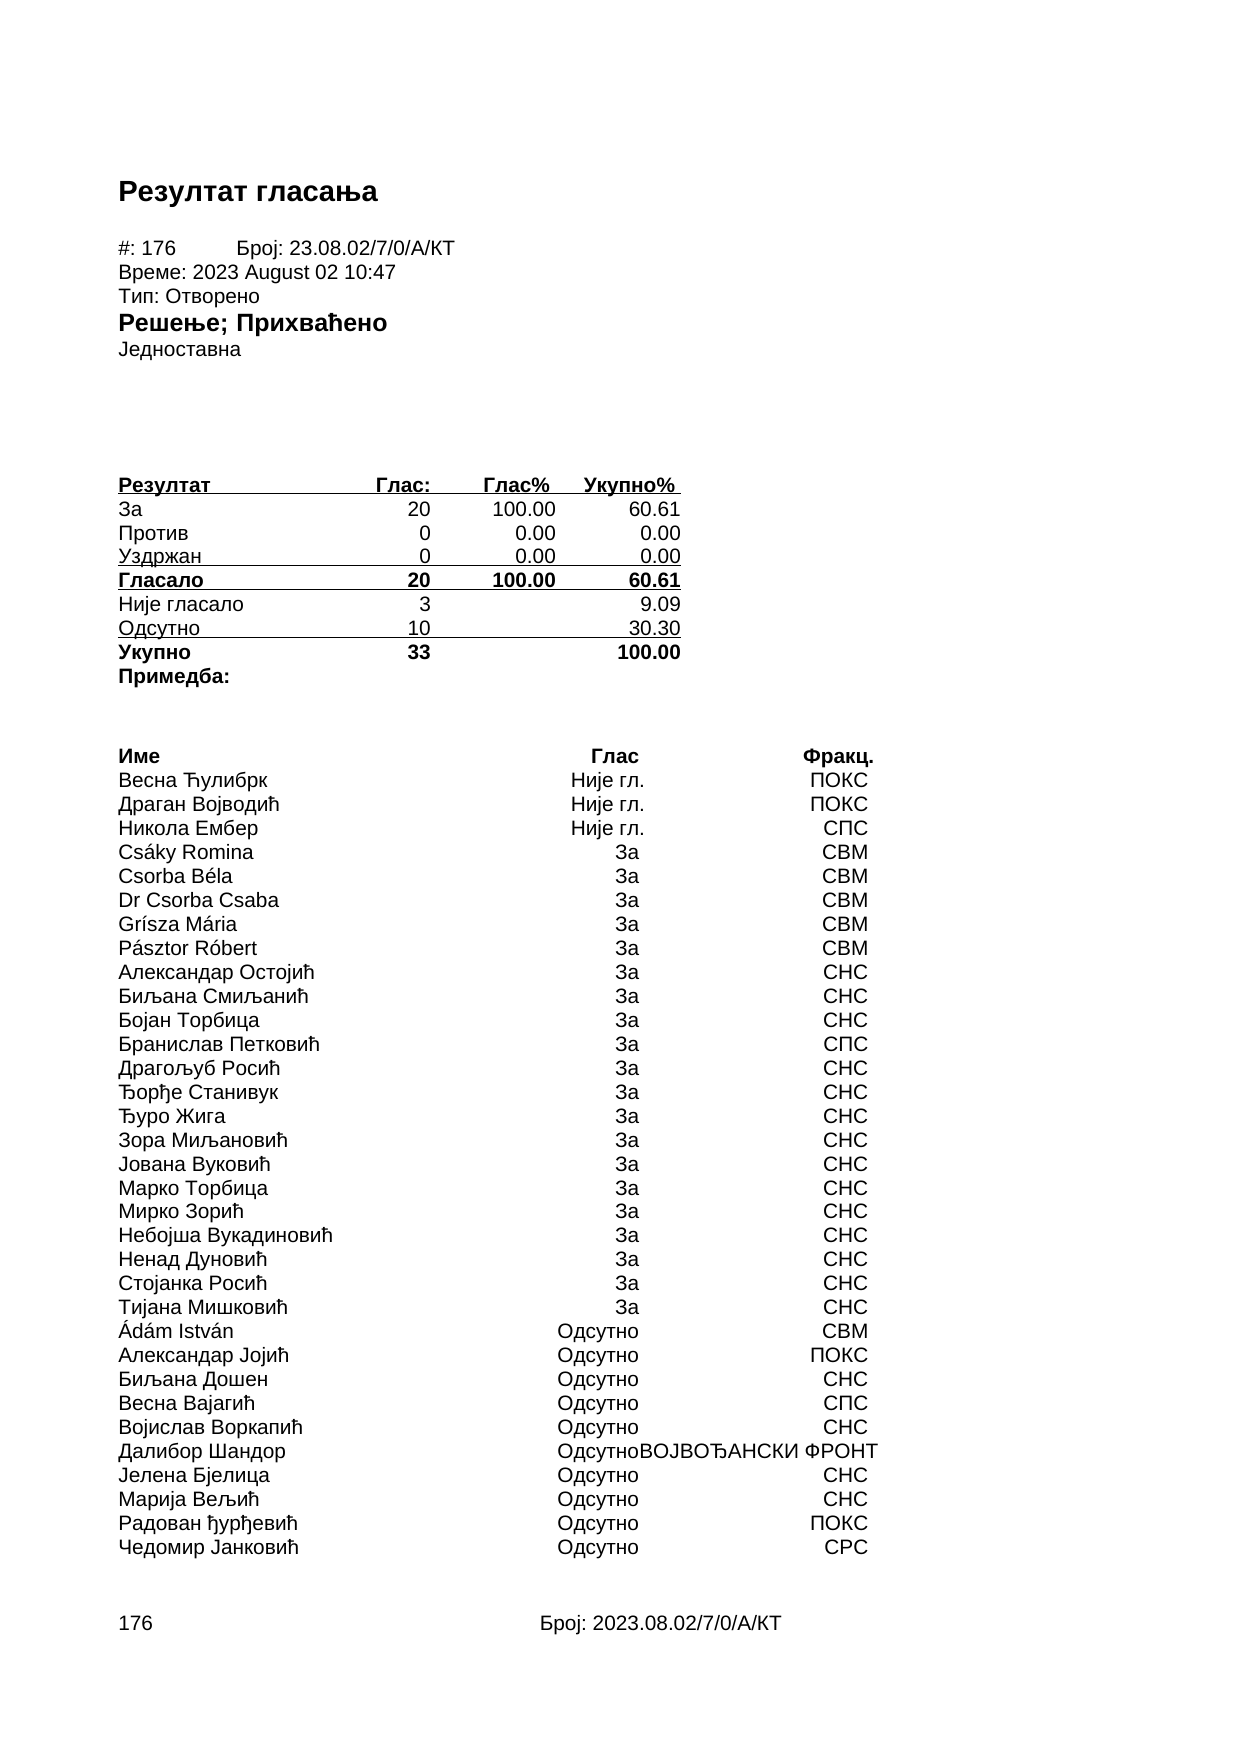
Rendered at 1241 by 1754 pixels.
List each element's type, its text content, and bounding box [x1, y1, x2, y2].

text Марко Торбица За СНС [118, 1175, 1122, 1199]
text Марија Вељић Одсутно СНС [118, 1487, 1122, 1511]
text Весна Ћулибрк Није гл. ПОКС [118, 768, 1122, 792]
text #: 176 Број: 23.08.02/7/0/A/КТ [118, 236, 1122, 260]
text Резултат гласања [118, 174, 1122, 208]
text Grísza Mária За СВМ [118, 912, 1122, 936]
text Csorba Béla За СВМ [118, 864, 1122, 888]
text Решење; Прихваћено [118, 308, 1122, 336]
text Чедомир Јанковић Одсутно СРС [118, 1535, 1122, 1559]
text За 20 100.00 60.61 [118, 496, 1122, 520]
text Одсутно 10 30.30 [118, 616, 1122, 640]
text Dr Csorba Csaba За СВМ [118, 888, 1122, 912]
text Име Глас Фракц. [118, 744, 1122, 768]
text Укупно 33 100.00 [118, 640, 1122, 664]
text Ненад Дуновић За СНС [118, 1247, 1122, 1271]
text Александар Јојић Одсутно ПОКС [118, 1343, 1122, 1367]
text Мирко Зорић За СНС [118, 1199, 1122, 1223]
text Јелена Бјелица Одсутно СНС [118, 1463, 1122, 1487]
text Војислав Воркапић Одсутно СНС [118, 1415, 1122, 1439]
text Драган Војводић Није гл. ПОКС [118, 792, 1122, 816]
text Бранислав Петковић За СПС [118, 1032, 1122, 1056]
text Тијана Мишковић За СНС [118, 1295, 1122, 1319]
text Драгољуб Росић За СНС [118, 1056, 1122, 1079]
text Никола Ембер Није гл. СПС [118, 816, 1122, 840]
text Гласало 20 100.00 60.61 [118, 568, 1122, 592]
text Pásztor Róbert За СВМ [118, 936, 1122, 960]
text Бојан Торбица За СНС [118, 1008, 1122, 1032]
text Далибор Шандор Одсутно ВОЈВОЂАНСКИ ФРОНТ [118, 1439, 1122, 1463]
text Весна Вајагић Одсутно СПС [118, 1391, 1122, 1415]
text Уздржан 0 0.00 0.00 [118, 544, 1122, 568]
text Није гласало 3 9.09 [118, 592, 1122, 616]
text Време: 2023 August 02 10:47 [118, 260, 1122, 284]
text Ђуро Жига За СНС [118, 1103, 1122, 1127]
text Радован ђурђевић Одсутно ПОКС [118, 1511, 1122, 1535]
text Јована Вуковић За СНС [118, 1151, 1122, 1175]
text Једноставна [118, 336, 1122, 360]
text Примедба: [118, 664, 1122, 688]
text Тип: Отворено [118, 284, 1122, 308]
text 176 Број: 2023.08.02/7/0/A/КТ [118, 1611, 1122, 1634]
text Ђорђе Станивук За СНС [118, 1079, 1122, 1103]
text Ádám István Одсутно СВМ [118, 1319, 1122, 1343]
text Против 0 0.00 0.00 [118, 520, 1122, 544]
text Зора Миљановић За СНС [118, 1127, 1122, 1151]
text Биљана Смиљанић За СНС [118, 984, 1122, 1008]
text Небојша Вукадиновић За СНС [118, 1223, 1122, 1247]
text Стојанка Росић За СНС [118, 1271, 1122, 1295]
text Резултат Глас: Глас% Укупно% [118, 472, 1122, 496]
text Csáky Romina За СВМ [118, 840, 1122, 864]
text Биљана Дошен Одсутно СНС [118, 1367, 1122, 1391]
text Александар Остојић За СНС [118, 960, 1122, 984]
